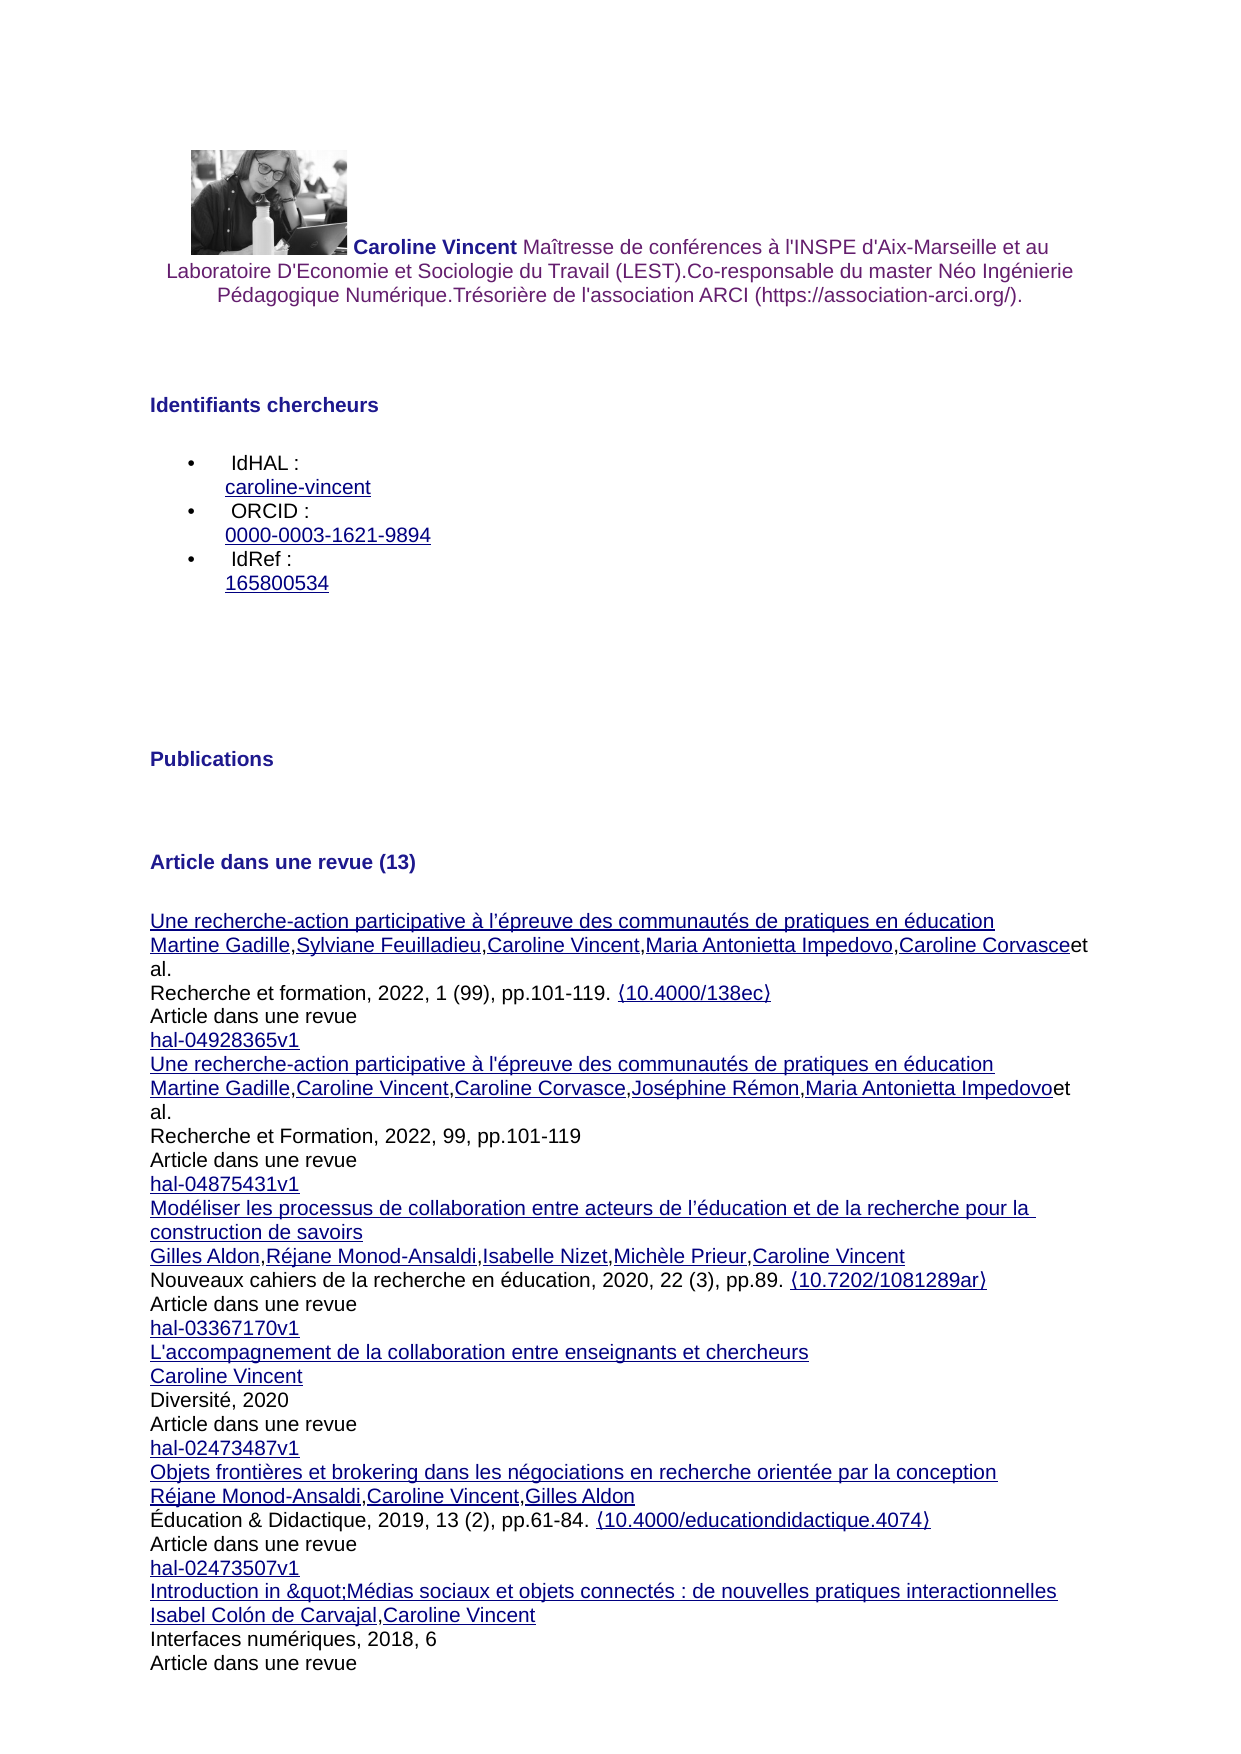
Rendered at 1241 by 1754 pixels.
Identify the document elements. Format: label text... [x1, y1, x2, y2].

subtitle Identifiants chercheurs [150, 393, 1090, 417]
table_header Une recherche-action participative à l’épreuve des communautés de pratiques en éducation Martine Gadille,Sylviane Feuilladieu,Caroline Vincent,Maria Antonietta Impedovo,Caroline Corvasceet al. Recherche et formation, 2022, 1 (99), pp.101-119. ⟨10.4000/138ec⟩ Article dans une revue hal-04928365v1 [150, 909, 1090, 1052]
list IdRef : [187, 547, 1090, 571]
picture [191, 150, 348, 255]
subtitle Article dans une revue (13) [150, 850, 1090, 874]
list caroline-vincent [187, 475, 1090, 499]
subtitle Caroline Vincent Maîtresse de conférences à l'INSPE d'Aix-Marseille et au Laboratoire D'Economie et Sociologie du Travail (LEST).Co-responsable du master Néo Ingénierie Pédagogique Numérique.Trésorière de l'association ARCI (https://association-arci.org/). [150, 150, 1090, 306]
subtitle Publications [150, 747, 1090, 771]
table_cell Une recherche-action participative à l'épreuve des communautés de pratiques en éducation Martine Gadille,Caroline Vincent,Caroline Corvasce,Joséphine Rémon,Maria Antonietta Impedovoet al. Recherche et Formation, 2022, 99, pp.101-119 Article dans une revue hal-04875431v1 [150, 1052, 1090, 1196]
table_cell Modéliser les processus de collaboration entre acteurs de l’éducation et de la recherche pour la construction de savoirs Gilles Aldon,Réjane Monod-Ansaldi,Isabelle Nizet,Michèle Prieur,Caroline Vincent Nouveaux cahiers de la recherche en éducation, 2020, 22 (3), pp.89. ⟨10.7202/1081289ar⟩ Article dans une revue hal-03367170v1 [150, 1196, 1090, 1340]
list 165800534 [187, 571, 1090, 595]
table_cell Objets frontières et brokering dans les négociations en recherche orientée par la conception Réjane Monod-Ansaldi,Caroline Vincent,Gilles Aldon Éducation & Didactique, 2019, 13 (2), pp.61-84. ⟨10.4000/educationdidactique.4074⟩ Article dans une revue hal-02473507v1 [150, 1460, 1090, 1579]
list 0000-0003-1621-9894 [187, 523, 1090, 547]
list IdHAL : [187, 451, 1090, 475]
table_cell L'accompagnement de la collaboration entre enseignants et chercheurs Caroline Vincent Diversité, 2020 Article dans une revue hal-02473487v1 [150, 1340, 1090, 1459]
list ORCID : [187, 499, 1090, 523]
table_cell Introduction in &quot;Médias sociaux et objets connectés : de nouvelles pratiques interactionnelles Isabel Colón de Carvajal,Caroline Vincent Interfaces numériques, 2018, 6 Article dans une revue [150, 1579, 1090, 1675]
